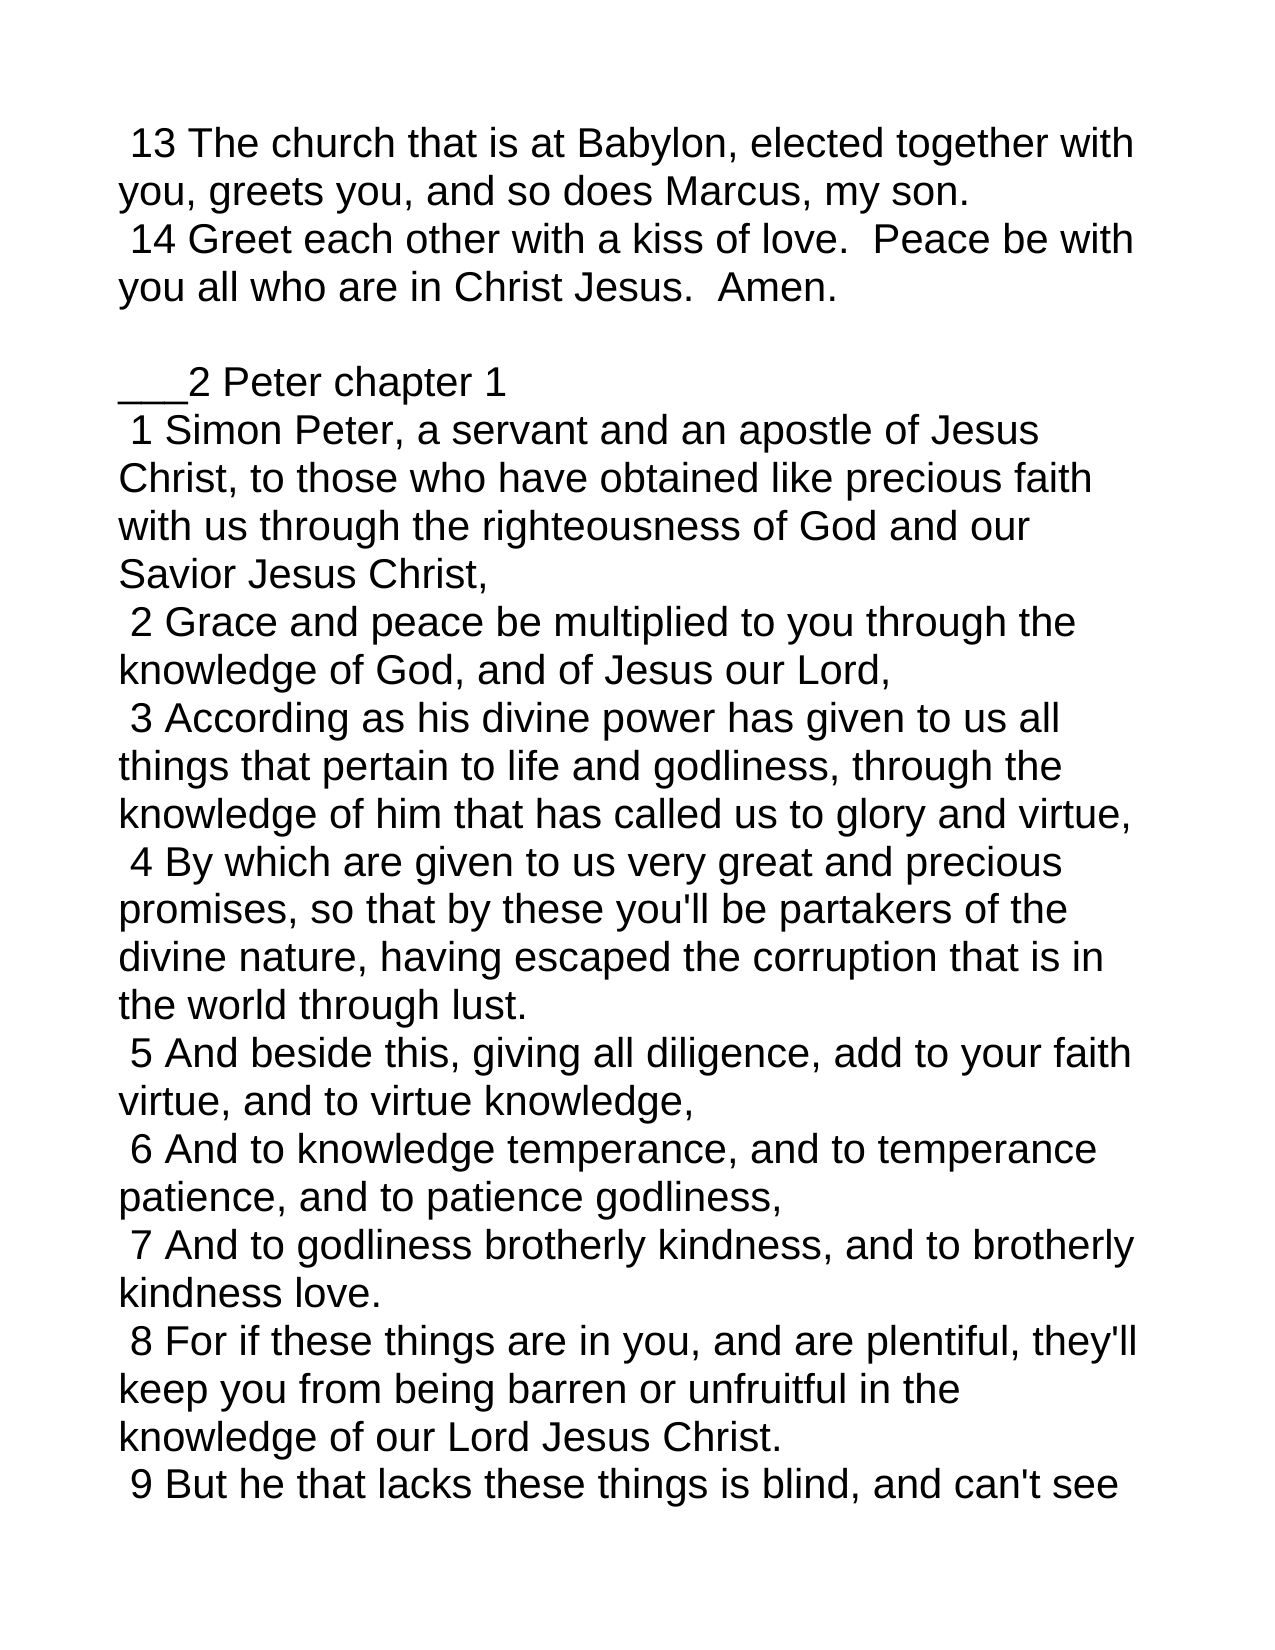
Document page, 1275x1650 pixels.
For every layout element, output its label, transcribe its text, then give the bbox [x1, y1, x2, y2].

text 1 Simon Peter, a servant and an apostle of Jesus Christ, to those who have obtained like precious faith with us through the righteousness of God and our Savior Jesus Christ, [118, 406, 1157, 597]
text 6 And to knowledge temperance, and to temperance patience, and to patience godliness, [118, 1124, 1157, 1220]
text 7 And to godliness brotherly kindness, and to brotherly kindness love. [118, 1220, 1157, 1316]
text 8 For if these things are in you, and are plentiful, they'll keep you from being barren or unfruitful in the knowledge of our Lord Jesus Christ. [118, 1316, 1157, 1460]
text 2 Grace and peace be multiplied to you through the knowledge of God, and of Jesus our Lord, [118, 597, 1157, 693]
text 9 But he that lacks these things is blind, and can't see [118, 1460, 1157, 1508]
text 14 Greet each other with a kiss of love. Peace be with you all who are in Christ Jesus. Amen. [118, 214, 1157, 310]
text 13 The church that is at Babylon, elected together with you, greets you, and so does Marcus, my son. [118, 118, 1157, 214]
text 4 By which are given to us very great and precious promises, so that by these you'll be partakers of the divine nature, having escaped the corruption that is in the world through lust. [118, 837, 1157, 1028]
text ___2 Peter chapter 1 [118, 358, 1157, 406]
text 5 And beside this, giving all diligence, add to your faith virtue, and to virtue knowledge, [118, 1028, 1157, 1124]
text 3 According as his divine power has given to us all things that pertain to life and godliness, through the knowledge of him that has called us to glory and virtue, [118, 693, 1157, 837]
